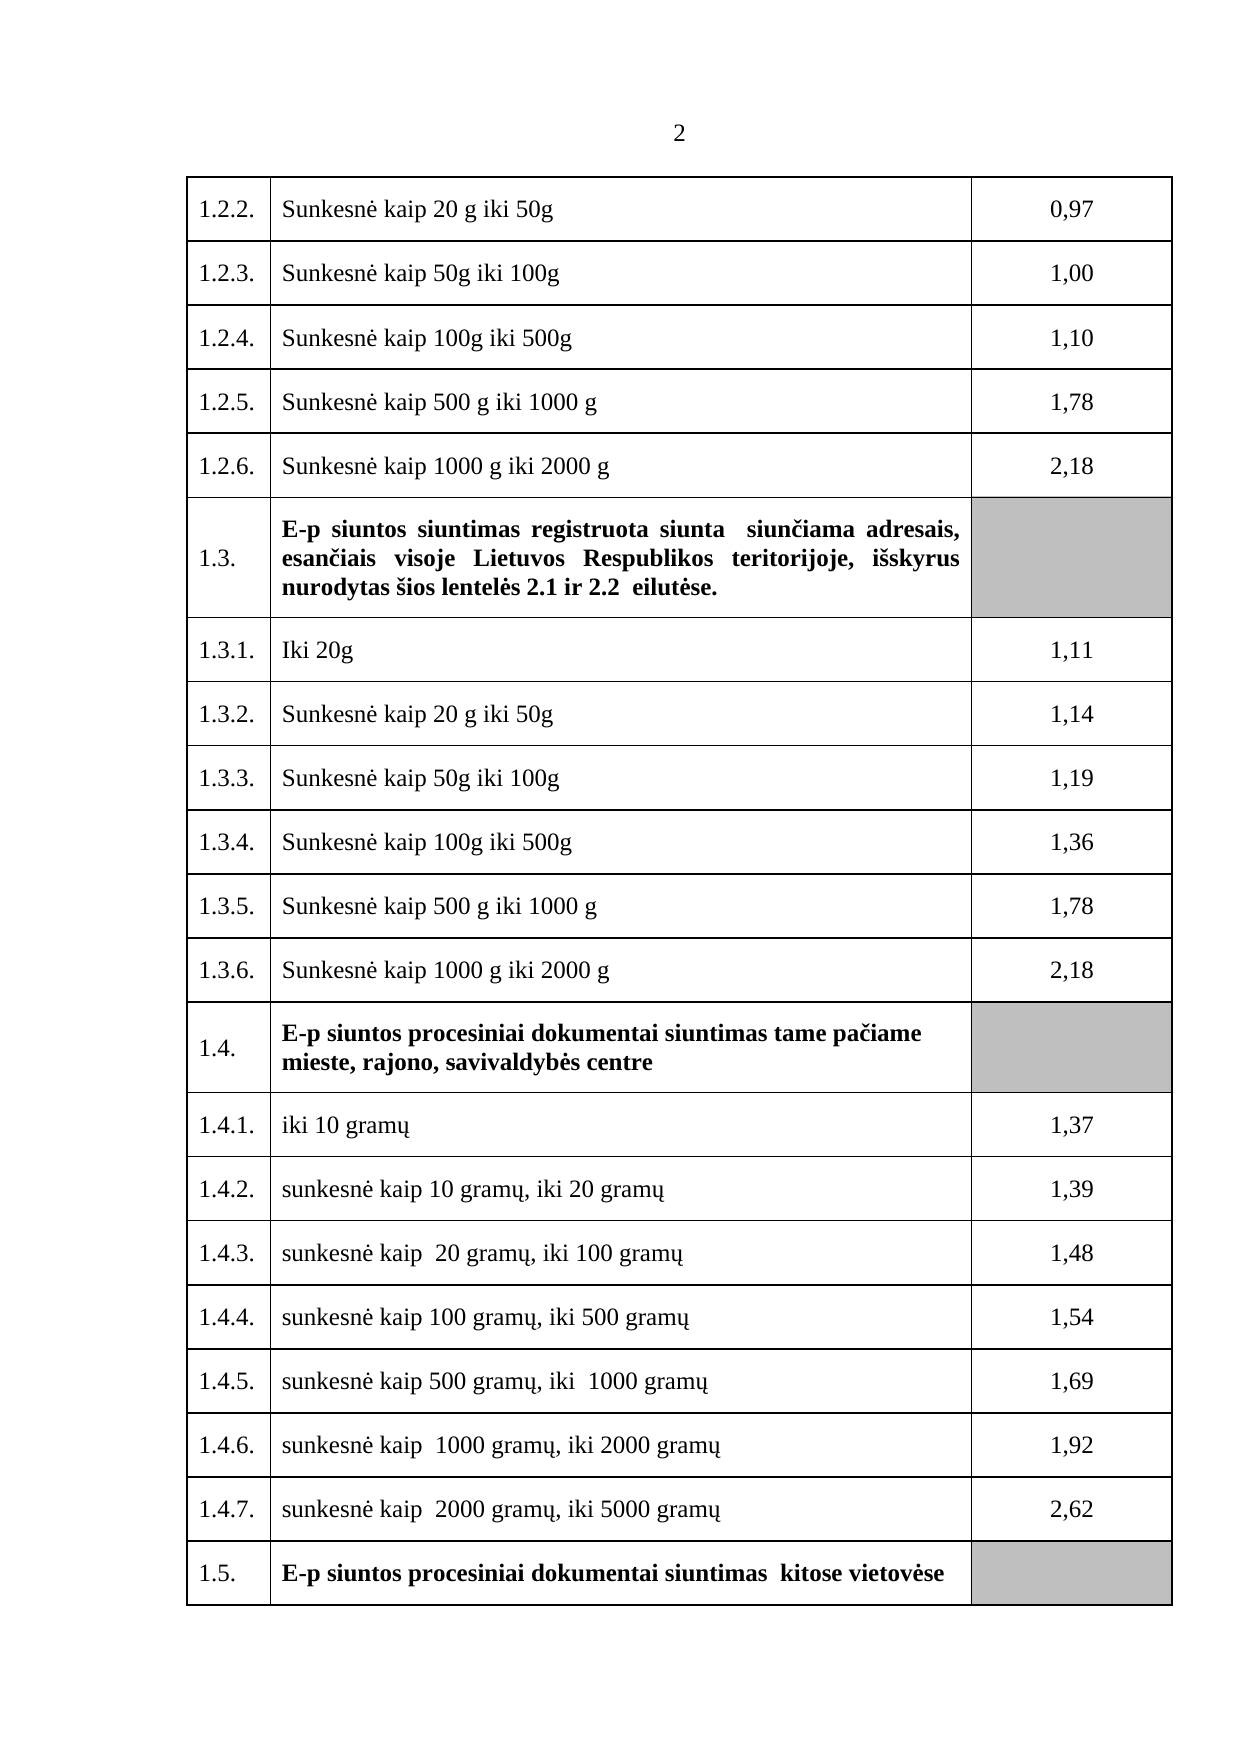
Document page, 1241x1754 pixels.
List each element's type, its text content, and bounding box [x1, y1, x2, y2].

table_cell 1.3.1. [188, 618, 270, 681]
table_cell [972, 498, 1171, 617]
table_cell 1.4.4. [188, 1286, 270, 1348]
table_cell Sunkesnė kaip 20 g iki 50g [271, 178, 971, 240]
table_cell 1.4.7. [188, 1478, 270, 1540]
table_cell 2,18 [972, 434, 1171, 496]
table_cell 1.4.6. [188, 1414, 270, 1476]
table_cell 1.2.5. [188, 370, 270, 432]
table_cell E-p siuntos procesiniai dokumentai siuntimas kitose vietovėse [271, 1542, 971, 1604]
table_cell Sunkesnė kaip 100g iki 500g [271, 306, 971, 368]
table_cell iki 10 gramų [271, 1093, 971, 1156]
table_cell Sunkesnė kaip 100g iki 500g [271, 811, 971, 873]
table_cell sunkesnė kaip 1000 gramų, iki 2000 gramų [271, 1414, 971, 1476]
table_cell Iki 20g [271, 618, 971, 681]
table_cell 1,78 [972, 875, 1171, 937]
table_cell Sunkesnė kaip 50g iki 100g [271, 242, 971, 304]
table_cell 1.5. [188, 1542, 270, 1604]
table_cell Sunkesnė kaip 20 g iki 50g [271, 682, 971, 745]
table_cell 1,00 [972, 242, 1171, 304]
table_cell E-p siuntos procesiniai dokumentai siuntimas tame pačiame mieste, rajono, savivaldybės centre [271, 1003, 971, 1092]
table_cell 1,69 [972, 1350, 1171, 1412]
table_cell 1,10 [972, 306, 1171, 368]
table_cell 1.4.5. [188, 1350, 270, 1412]
table_cell 1.3. [188, 498, 270, 617]
table_cell Sunkesnė kaip 500 g iki 1000 g [271, 875, 971, 937]
table_cell Sunkesnė kaip 500 g iki 1000 g [271, 370, 971, 432]
table_cell 1,36 [972, 811, 1171, 873]
table_cell sunkesnė kaip 20 gramų, iki 100 gramų [271, 1221, 971, 1284]
table_cell Sunkesnė kaip 1000 g iki 2000 g [271, 434, 971, 496]
table_cell 1.2.3. [188, 242, 270, 304]
table_cell 1.3.2. [188, 682, 270, 745]
table_cell sunkesnė kaip 2000 gramų, iki 5000 gramų [271, 1478, 971, 1540]
table_cell 2,18 [972, 939, 1171, 1001]
table_cell 1.3.5. [188, 875, 270, 937]
table_cell 0,97 [972, 178, 1171, 240]
table_cell 1.3.3. [188, 746, 270, 809]
table_cell 1,78 [972, 370, 1171, 432]
table_cell 1,54 [972, 1286, 1171, 1348]
table_cell E-p siuntos siuntimas registruota siunta siunčiama adresais, esančiais visoje Lietuvos Respublikos teritorijoje, išskyrus nurodytas šios lentelės 2.1 ir 2.2 eilutėse. [271, 498, 971, 617]
table_cell 1,11 [972, 618, 1171, 681]
table_cell sunkesnė kaip 100 gramų, iki 500 gramų [271, 1286, 971, 1348]
table_cell Sunkesnė kaip 1000 g iki 2000 g [271, 939, 971, 1001]
table_cell 1,92 [972, 1414, 1171, 1476]
table_cell 1.4.1. [188, 1093, 270, 1156]
table_cell 1,19 [972, 746, 1171, 809]
table_cell 1.4.2. [188, 1157, 270, 1220]
table_cell Sunkesnė kaip 50g iki 100g [271, 746, 971, 809]
table_cell [972, 1542, 1171, 1604]
table_cell 1,37 [972, 1093, 1171, 1156]
table_cell [972, 1003, 1171, 1092]
table_cell 1.4. [188, 1003, 270, 1092]
table_cell 2,62 [972, 1478, 1171, 1540]
table_cell sunkesnė kaip 500 gramų, iki 1000 gramų [271, 1350, 971, 1412]
table_cell 1,39 [972, 1157, 1171, 1220]
table_cell 1.2.4. [188, 306, 270, 368]
table_cell 1.4.3. [188, 1221, 270, 1284]
table_cell sunkesnė kaip 10 gramų, iki 20 gramų [271, 1157, 971, 1220]
table_cell 1.3.4. [188, 811, 270, 873]
table_cell 1.2.2. [188, 178, 270, 240]
table_cell 1.3.6. [188, 939, 270, 1001]
table_cell 1,48 [972, 1221, 1171, 1284]
table_cell 1.2.6. [188, 434, 270, 496]
table_cell 1,14 [972, 682, 1171, 745]
